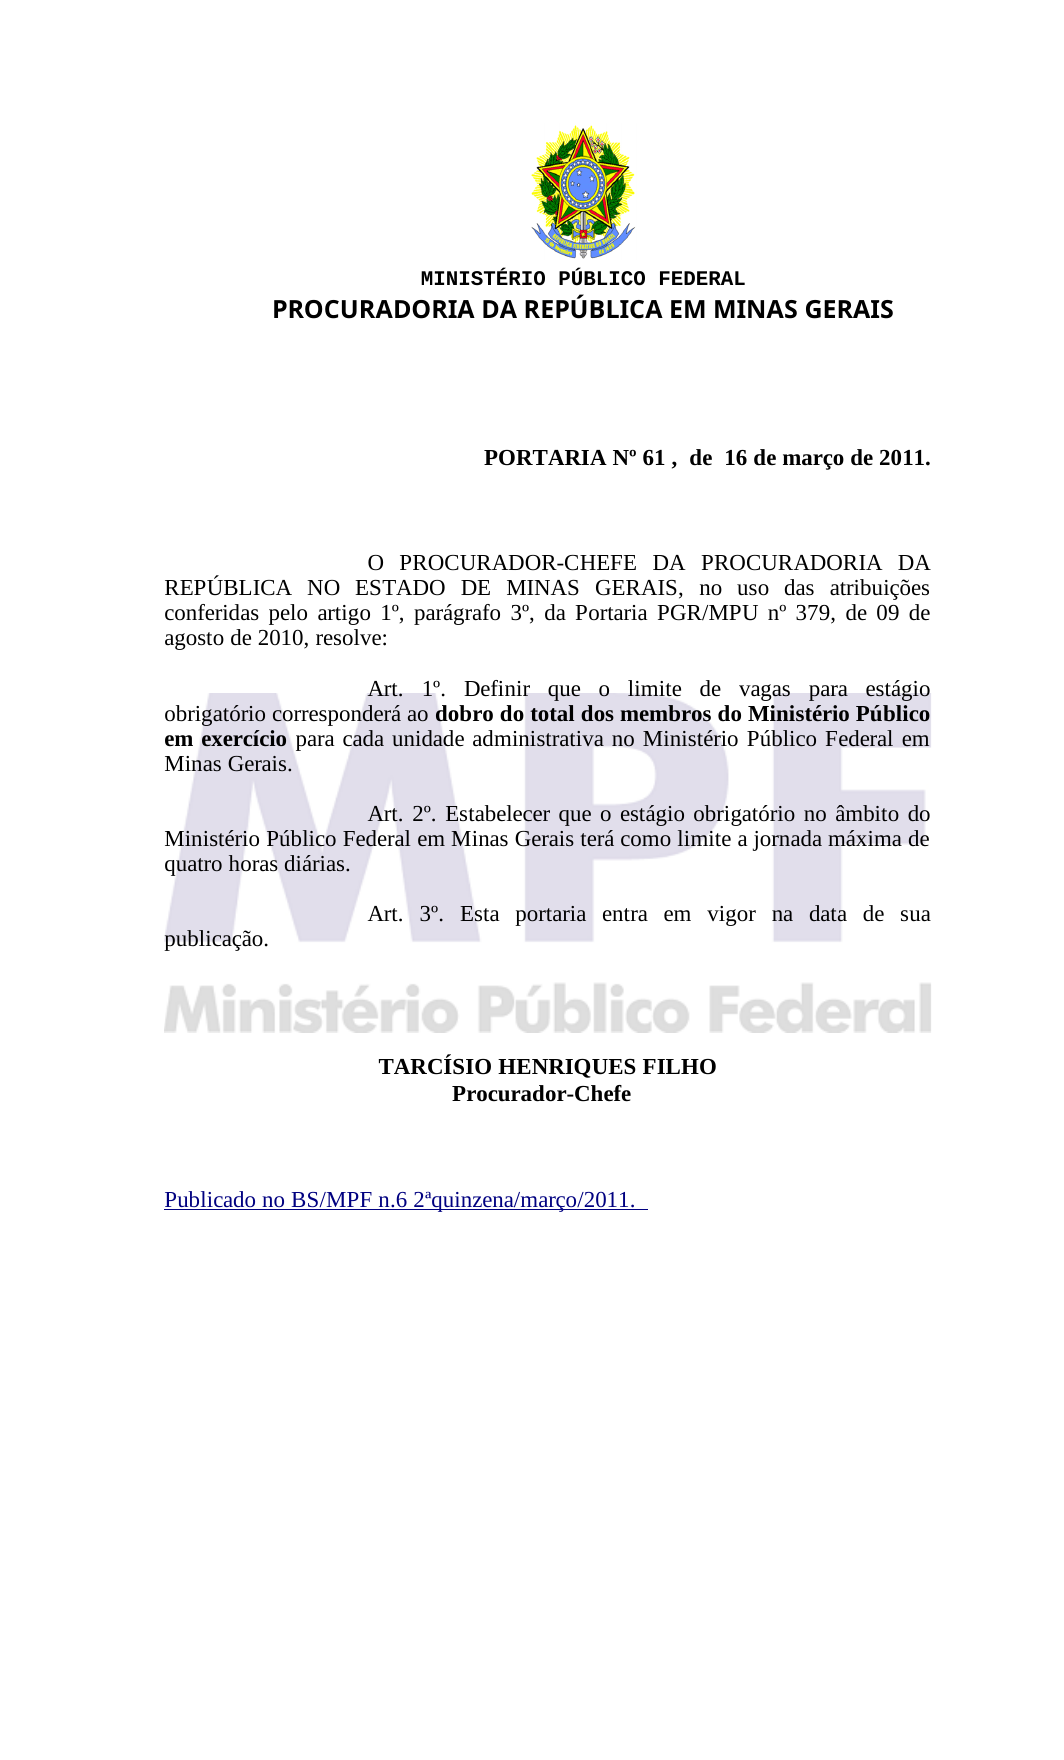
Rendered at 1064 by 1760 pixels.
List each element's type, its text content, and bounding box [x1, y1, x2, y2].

picture [529, 123, 637, 260]
text Publicado no BS/MPF n.6 2ªquinzena/março/2011. [164, 1186, 931, 1212]
text Procurador-Chefe [164, 1080, 931, 1106]
text Art. 2º. Estabelecer que o estágio obrigatório no âmbito do Ministério Público Federal em Minas Gerais terá como limite a jornada máxima de quatro horas diárias. [164, 802, 931, 877]
text PORTARIA Nº 61 , de 16 de março de 2011. [164, 445, 931, 470]
picture [164, 693, 932, 1033]
text O PROCURADOR-CHEFE DA PROCURADORIA DA REPÚBLICA NO ESTADO DE MINAS GERAIS, no uso das atribuições conferidas pelo artigo 1º, parágrafo 3º, da Portaria PGR/MPU nº 379, de 09 de agosto de 2010, resolve: [164, 550, 931, 650]
text TARCÍSIO HENRIQUES FILHO [164, 1053, 931, 1080]
text Art. 3º. Esta portaria entra em vigor na data de sua publicação. [164, 902, 931, 952]
text Art. 1º. Definir que o limite de vagas para estágio obrigatório corresponderá ao dobro do total dos membros do Ministério Público em exercício para cada unidade administrativa no Ministério Público Federal em Minas Gerais. [164, 677, 931, 777]
